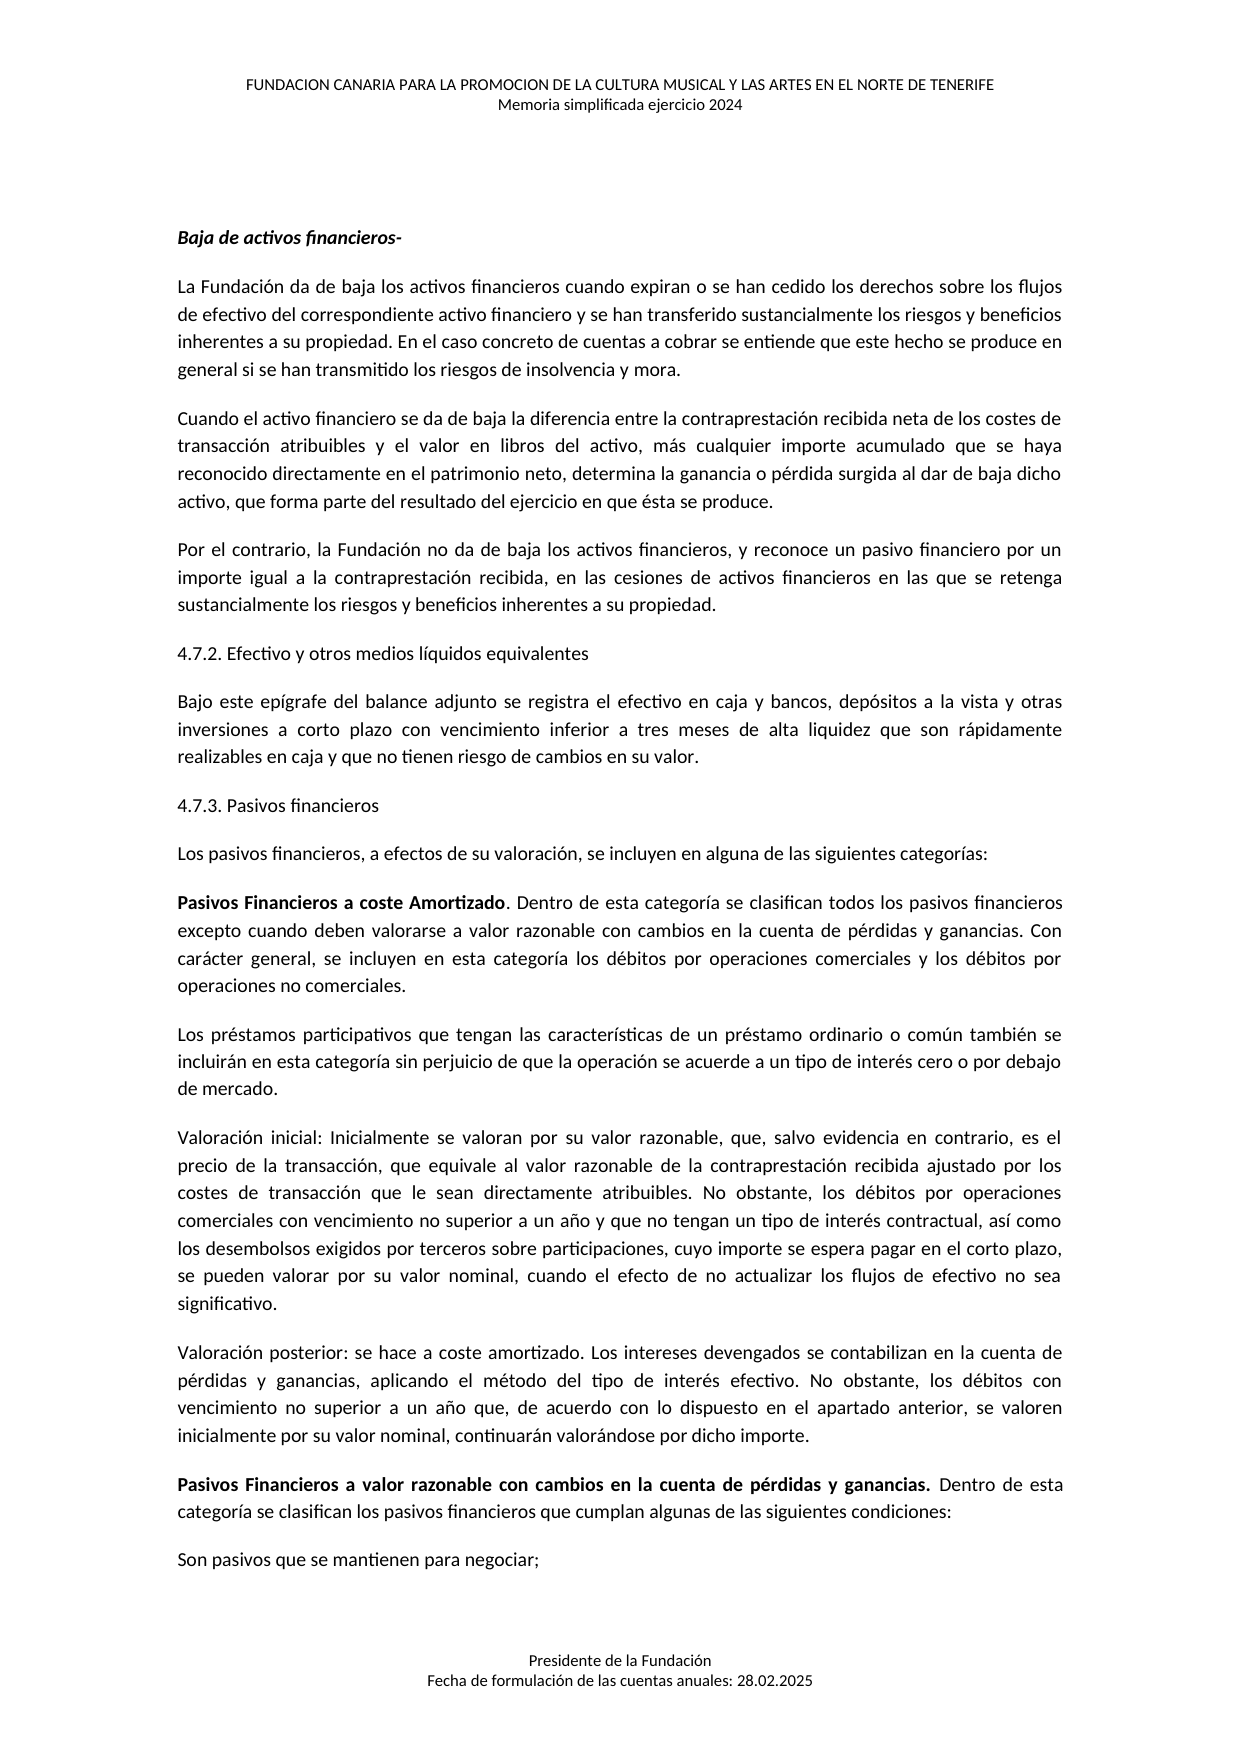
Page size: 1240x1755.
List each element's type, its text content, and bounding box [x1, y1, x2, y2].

text Los préstamos participativos que tengan las características de un préstamo ordinario o común también se incluirán en esta categoría sin perjuicio de que la operación se acuerde a un tipo de interés cero o por debajo de mercado. [177, 1022, 1063, 1101]
text Bajo este epígrafe del balance adjunto se registra el efectivo en caja y bancos, depósitos a la vista y otras inversiones a corto plazo con vencimiento inferior a tres meses de alta liquidez que son rápidamente realizables en caja y que no tienen riesgo de cambios en su valor. [177, 689, 1063, 768]
text La Fundación da de baja los activos financieros cuando expiran o se han cedido los derechos sobre los flujos de efectivo del correspondiente activo financiero y se han transferido sustancialmente los riesgos y beneficios inherentes a su propiedad. En el caso concreto de cuentas a cobrar se entiende que este hecho se produce en general si se han transmitido los riesgos de insolvencia y mora. [177, 274, 1063, 381]
list Pasivos financieros [177, 793, 1171, 817]
subtitle Baja de activos financieros- [177, 225, 1171, 249]
text Son pasivos que se mantienen para negociar; [177, 1547, 1171, 1571]
text Por el contrario, la Fundación no da de baja los activos financieros, y reconoce un pasivo financiero por un importe igual a la contraprestación recibida, en las cesiones de activos financieros en las que se retenga sustancialmente los riesgos y beneficios inherentes a su propiedad. [177, 537, 1063, 616]
text Los pasivos financieros, a efectos de su valoración, se incluyen en alguna de las siguientes categorías: [177, 841, 1171, 865]
text Cuando el activo financiero se da de baja la diferencia entre la contraprestación recibida neta de los costes de transacción atribuibles y el valor en libros del activo, más cualquier importe acumulado que se haya reconocido directamente en el patrimonio neto, determina la ganancia o pérdida surgida al dar de baja dicho activo, que forma parte del resultado del ejercicio en que ésta se produce. [177, 406, 1063, 513]
text Valoración inicial: Inicialmente se valoran por su valor razonable, que, salvo evidencia en contrario, es el precio de la transacción, que equivale al valor razonable de la contraprestación recibida ajustado por los costes de transacción que le sean directamente atribuibles. No obstante, los débitos por operaciones comerciales con vencimiento no superior a un año y que no tengan un tipo de interés contractual, así como los desembolsos exigidos por terceros sobre participaciones, cuyo importe se espera pagar en el corto plazo, se pueden valorar por su valor nominal, cuando el efecto de no actualizar los flujos de efectivo no sea significativo. [177, 1125, 1063, 1316]
list Efectivo y otros medios líquidos equivalentes [177, 641, 1171, 665]
text Valoración posterior: se hace a coste amortizado. Los intereses devengados se contabilizan en la cuenta de pérdidas y ganancias, aplicando el método del tipo de interés efectivo. No obstante, los débitos con vencimiento no superior a un año que, de acuerdo con lo dispuesto en el apartado anterior, se valoren inicialmente por su valor nominal, continuarán valorándose por dicho importe. [177, 1340, 1063, 1447]
text Pasivos Financieros a coste Amortizado. Dentro de esta categoría se clasifican todos los pasivos financieros excepto cuando deben valorarse a valor razonable con cambios en la cuenta de pérdidas y ganancias. Con carácter general, se incluyen en esta categoría los débitos por operaciones comerciales y los débitos por operaciones no comerciales. [177, 890, 1063, 997]
text Pasivos Financieros a valor razonable con cambios en la cuenta de pérdidas y ganancias. Dentro de esta categoría se clasifican los pasivos financieros que cumplan algunas de las siguientes condiciones: [177, 1472, 1063, 1523]
